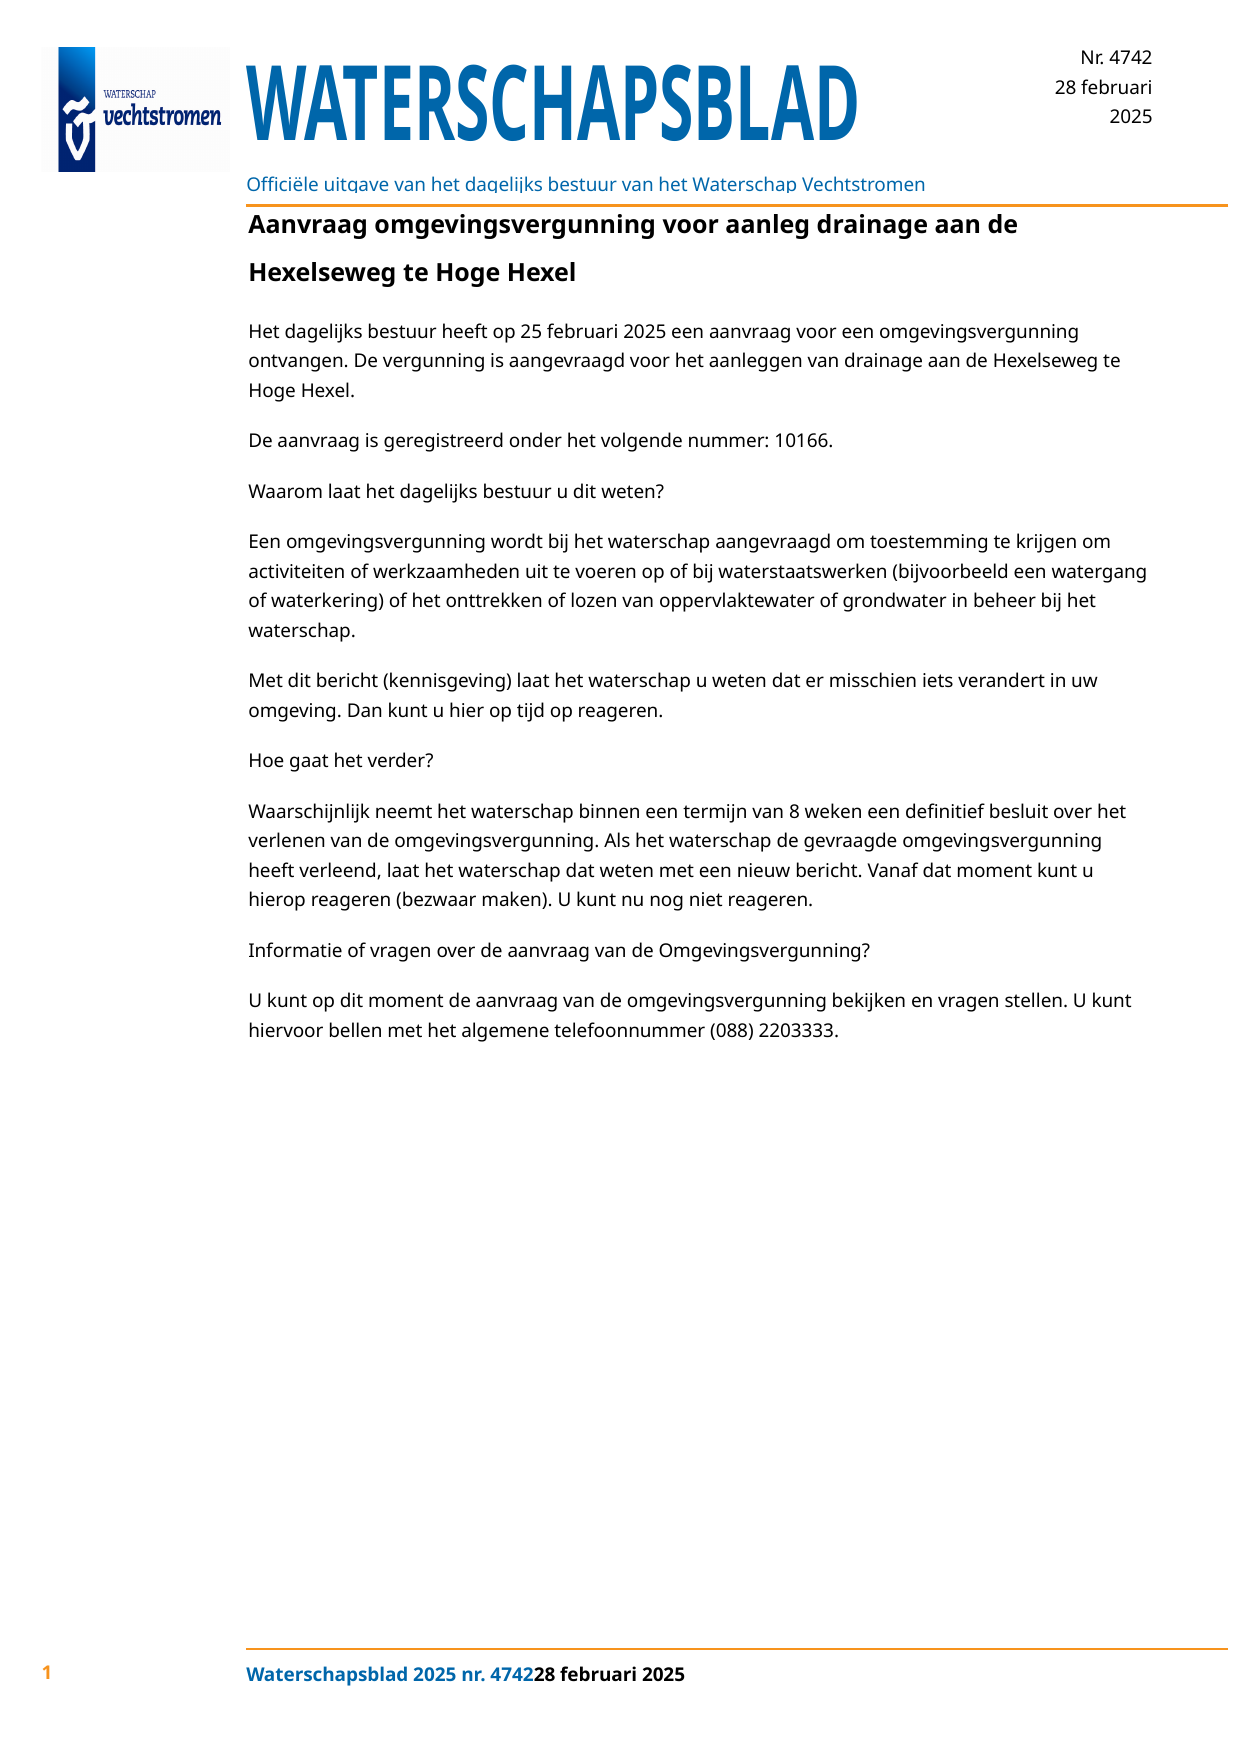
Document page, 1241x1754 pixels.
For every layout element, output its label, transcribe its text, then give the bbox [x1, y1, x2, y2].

text Informatie of vragen over de aanvraag van de Omgevingsvergunning? [248, 937, 1152, 963]
text Waarschijnlijk neemt het waterschap binnen een termijn van 8 weken een definitief besluit over het verlenen van de omgevingsvergunning. Als het waterschap de gevraagde omgevingsvergunning heeft verleend, laat het waterschap dat weten met een nieuw bericht. Vanaf dat moment kunt u hierop reageren (bezwaar maken). U kunt nu nog niet reageren. [248, 798, 1152, 912]
text De aanvraag is geregistreerd onder het volgende nummer: 10166. [248, 427, 1152, 453]
text U kunt op dit moment de aanvraag van de omgevingsvergunning bekijken en vragen stellen. U kunt hiervoor bellen met het algemene telefoonnummer (088) 2203333. [248, 987, 1152, 1043]
text Het dagelijks bestuur heeft op 25 februari 2025 een aanvraag voor een omgevingsvergunning ontvangen. De vergunning is aangevraagd voor het aanleggen van drainage aan de Hexelseweg te Hoge Hexel. [248, 318, 1152, 403]
text Aanvraag omgevingsvergunning voor aanleg drainage aan de Hexelseweg te Hoge Hexel [248, 207, 1152, 288]
picture [41, 47, 231, 172]
text Een omgevingsvergunning wordt bij het waterschap aangevraagd om toestemming te krijgen om activiteiten of werkzaamheden uit te voeren op of bij waterstaatswerken (bijvoorbeeld een watergang of waterkering) of het onttrekken of lozen van oppervlaktewater of grondwater in beheer bij het waterschap. [248, 528, 1152, 643]
text Hoe gaat het verder? [248, 747, 1152, 773]
text Met dit bericht (kennisgeving) laat het waterschap u weten dat er misschien iets verandert in uw omgeving. Dan kunt u hier op tijd op reageren. [248, 667, 1152, 723]
text Waarom laat het dagelijks bestuur u dit weten? [248, 478, 1152, 504]
